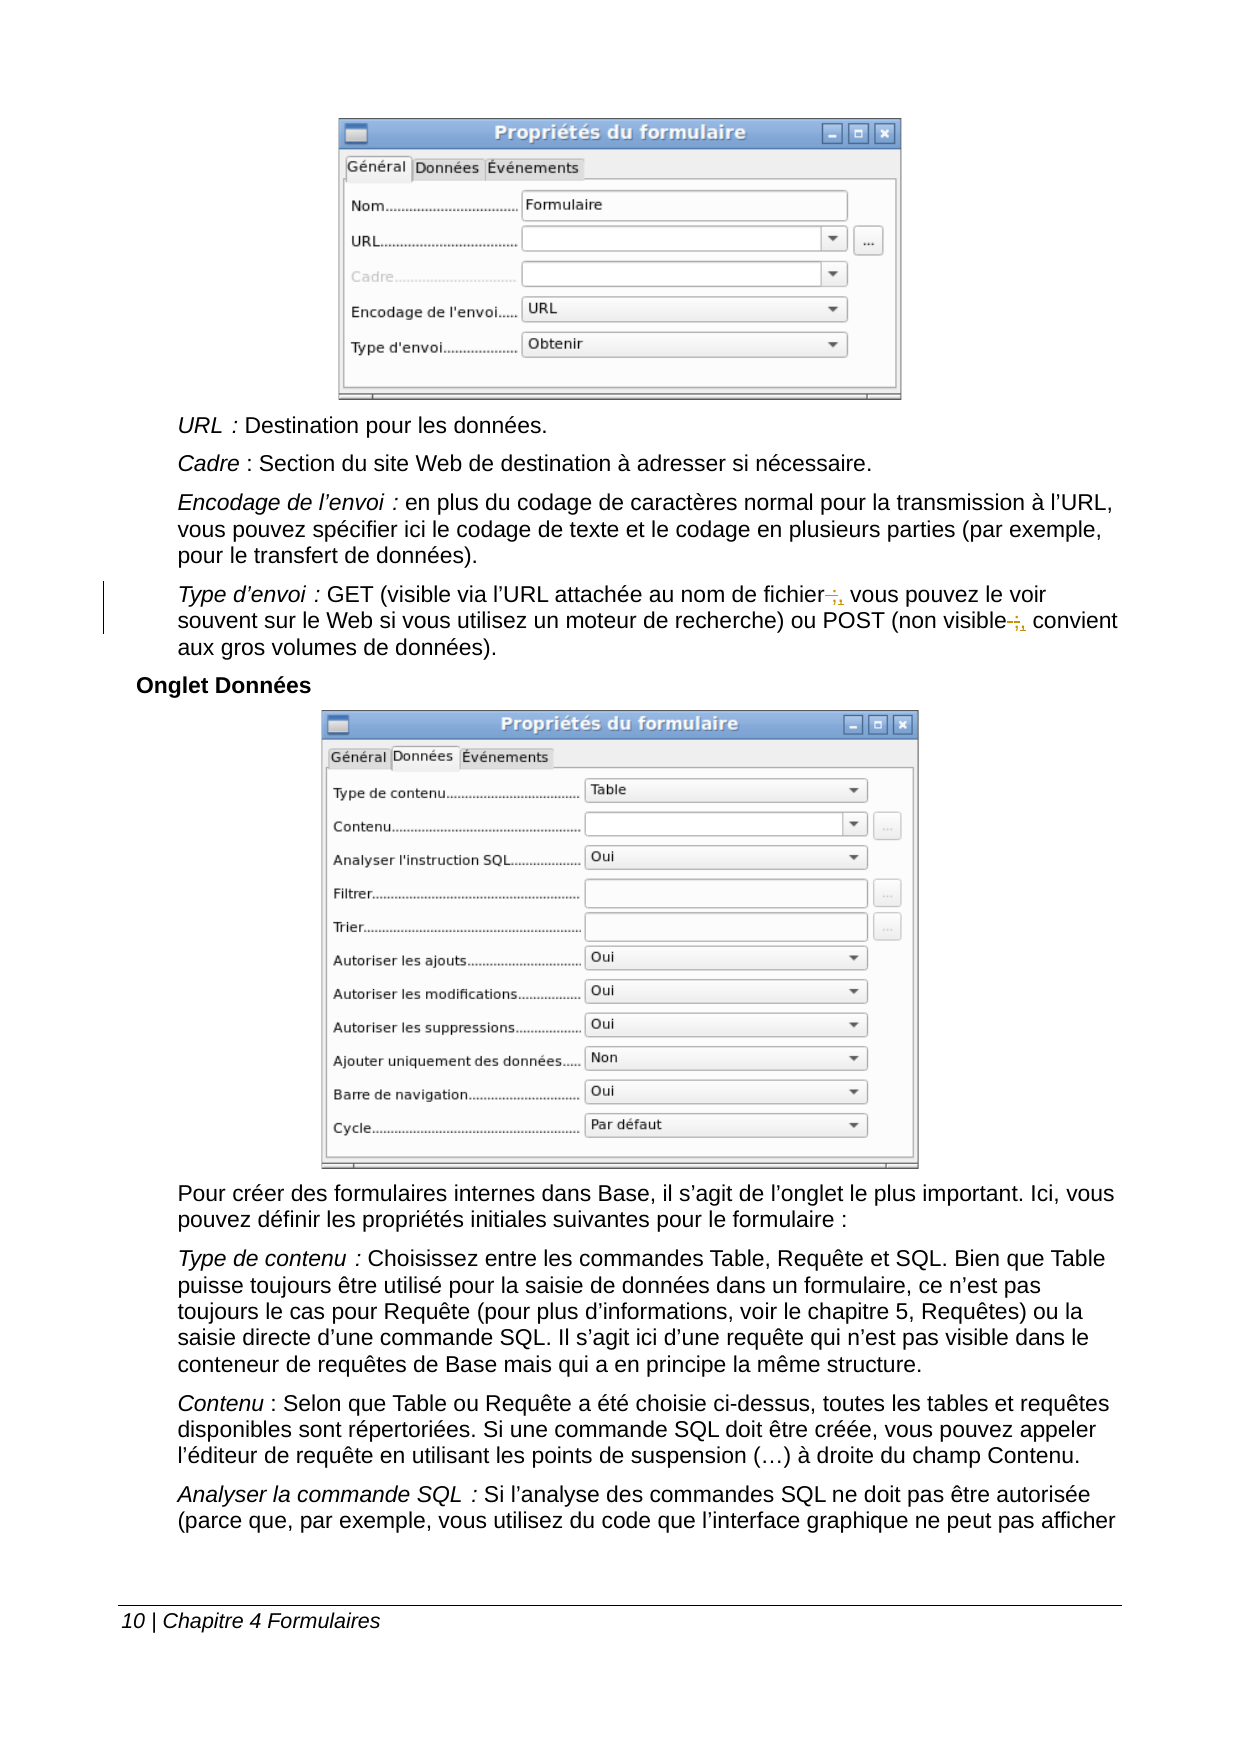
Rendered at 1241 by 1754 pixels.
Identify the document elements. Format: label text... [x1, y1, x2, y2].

text Cadre : Section du site Web de destination à adresser si nécessaire. [177, 450, 1122, 477]
text Type d’envoi : GET (visible via l’URL attachée au nom de fichier, vous pouvez le voir souvent sur le Web si vous utilisez un moteur de recherche) ou POST (non visible, convient aux gros volumes de données). [177, 581, 1122, 660]
picture [321, 710, 919, 1169]
text Contenu : Selon que Table ou Requête a été choisie ci-dessus, toutes les tables et requêtes disponibles sont répertoriées. Si une commande SQL doit être créée, vous pouvez appeler l’éditeur de requête en utilisant les points de suspension (…) à droite du champ Contenu. [177, 1389, 1122, 1469]
text Onglet Données [136, 672, 1122, 699]
text Analyser la commande SQL : Si l’analyse des commandes SQL ne doit pas être autorisée (parce que, par exemple, vous utilisez du code que l’interface graphique ne peut pas afficher [177, 1481, 1122, 1534]
text Pour créer des formulaires internes dans Base, il s’agit de l’onglet le plus important. Ici, vous pouvez définir les propriétés initiales suivantes pour le formulaire : [177, 1180, 1122, 1233]
text Type de contenu : Choisissez entre les commandes Table, Requête et SQL. Bien que Table puisse toujours être utilisé pour la saisie de données dans un formulaire, ce n’est pas toujours le cas pour Requête (pour plus d’informations, voir le chapitre 5, Requêtes) ou la saisie directe d’une commande SQL. Il s’agit ici d’une requête qui n’est pas visible dans le conteneur de requêtes de Base mais qui a en principe la même structure. [177, 1245, 1122, 1377]
text Encodage de l’envoi : en plus du codage de caractères normal pour la transmission à l’URL, vous pouvez spécifier ici le codage de texte et le codage en plusieurs parties (par exemple, pour le transfert de données). [177, 489, 1122, 568]
text URL : Destination pour les données. [177, 412, 1122, 438]
